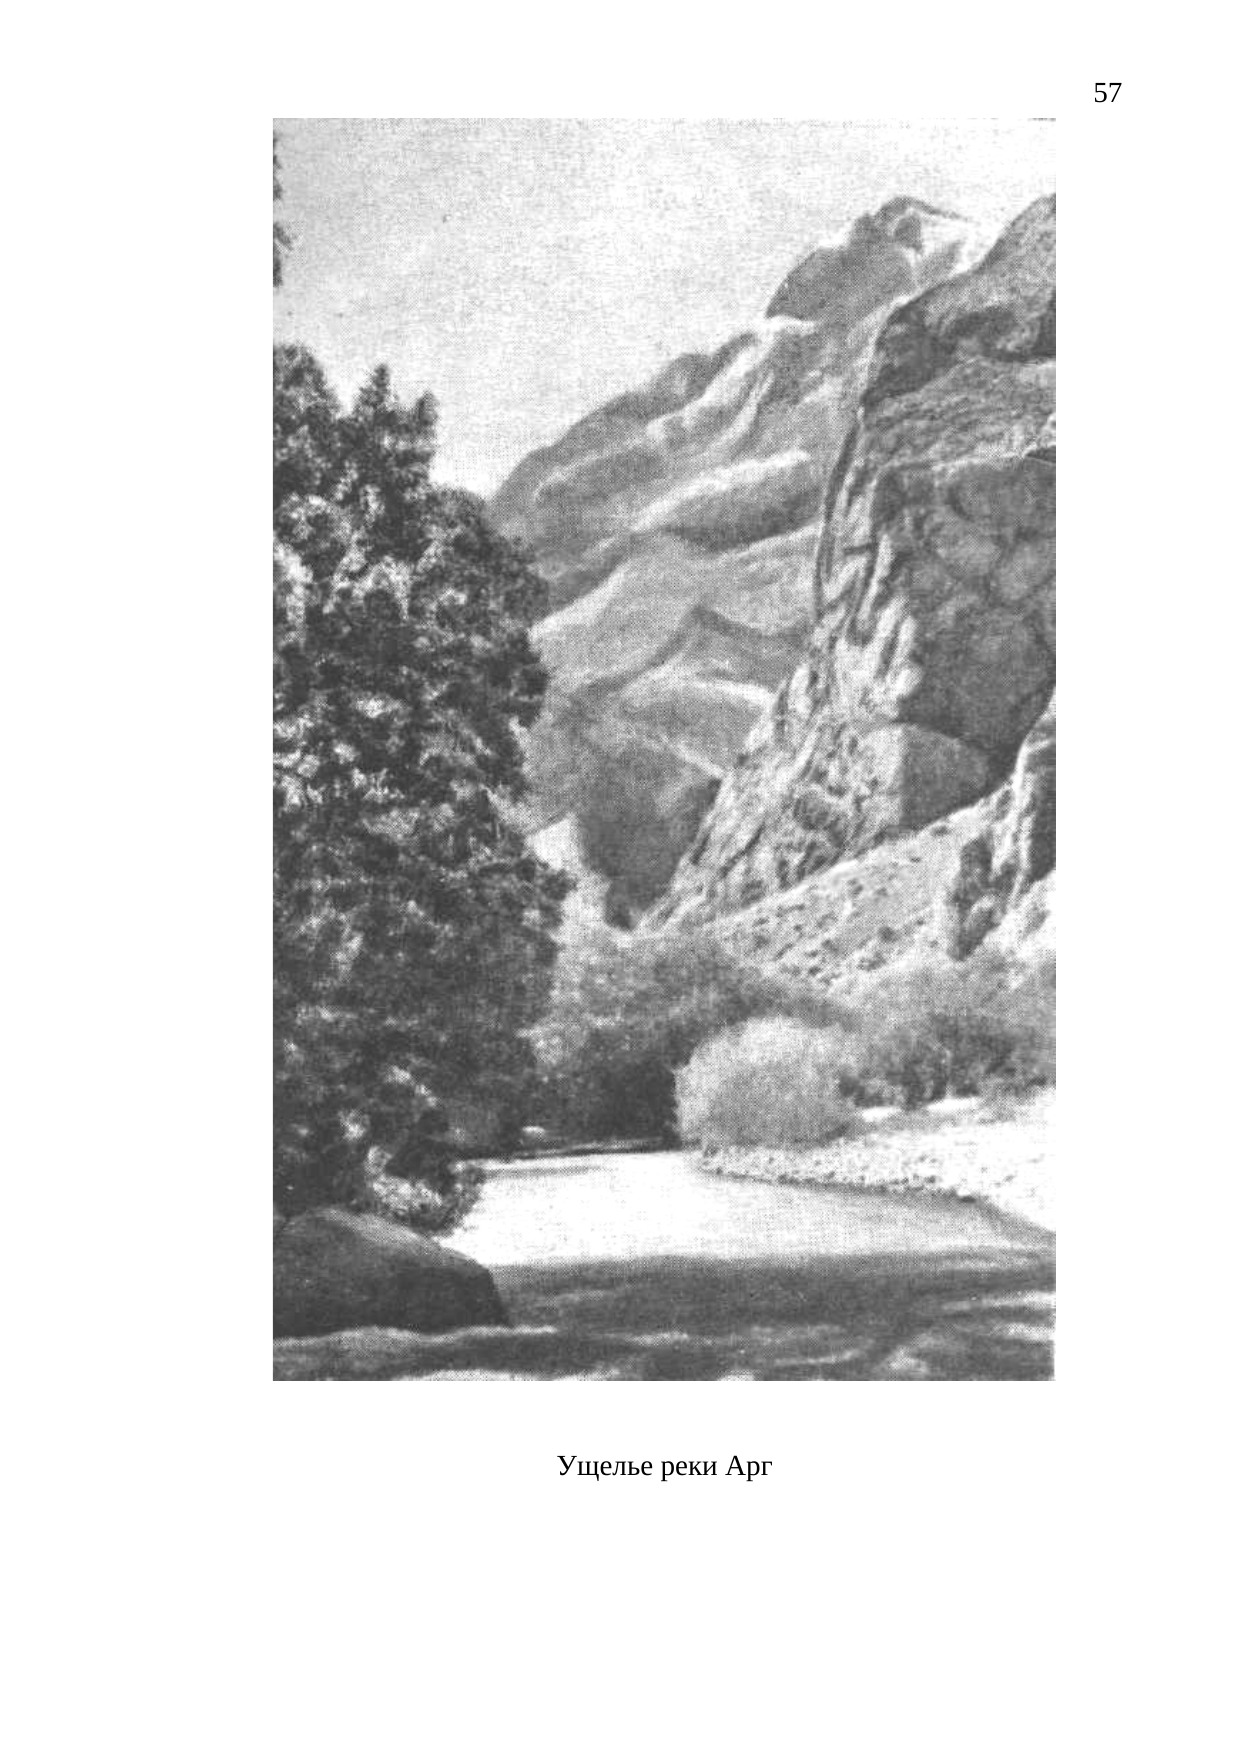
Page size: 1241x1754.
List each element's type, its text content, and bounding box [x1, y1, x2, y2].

text Ущелье реки Apг [177, 1448, 1152, 1482]
picture [272, 118, 1056, 1381]
